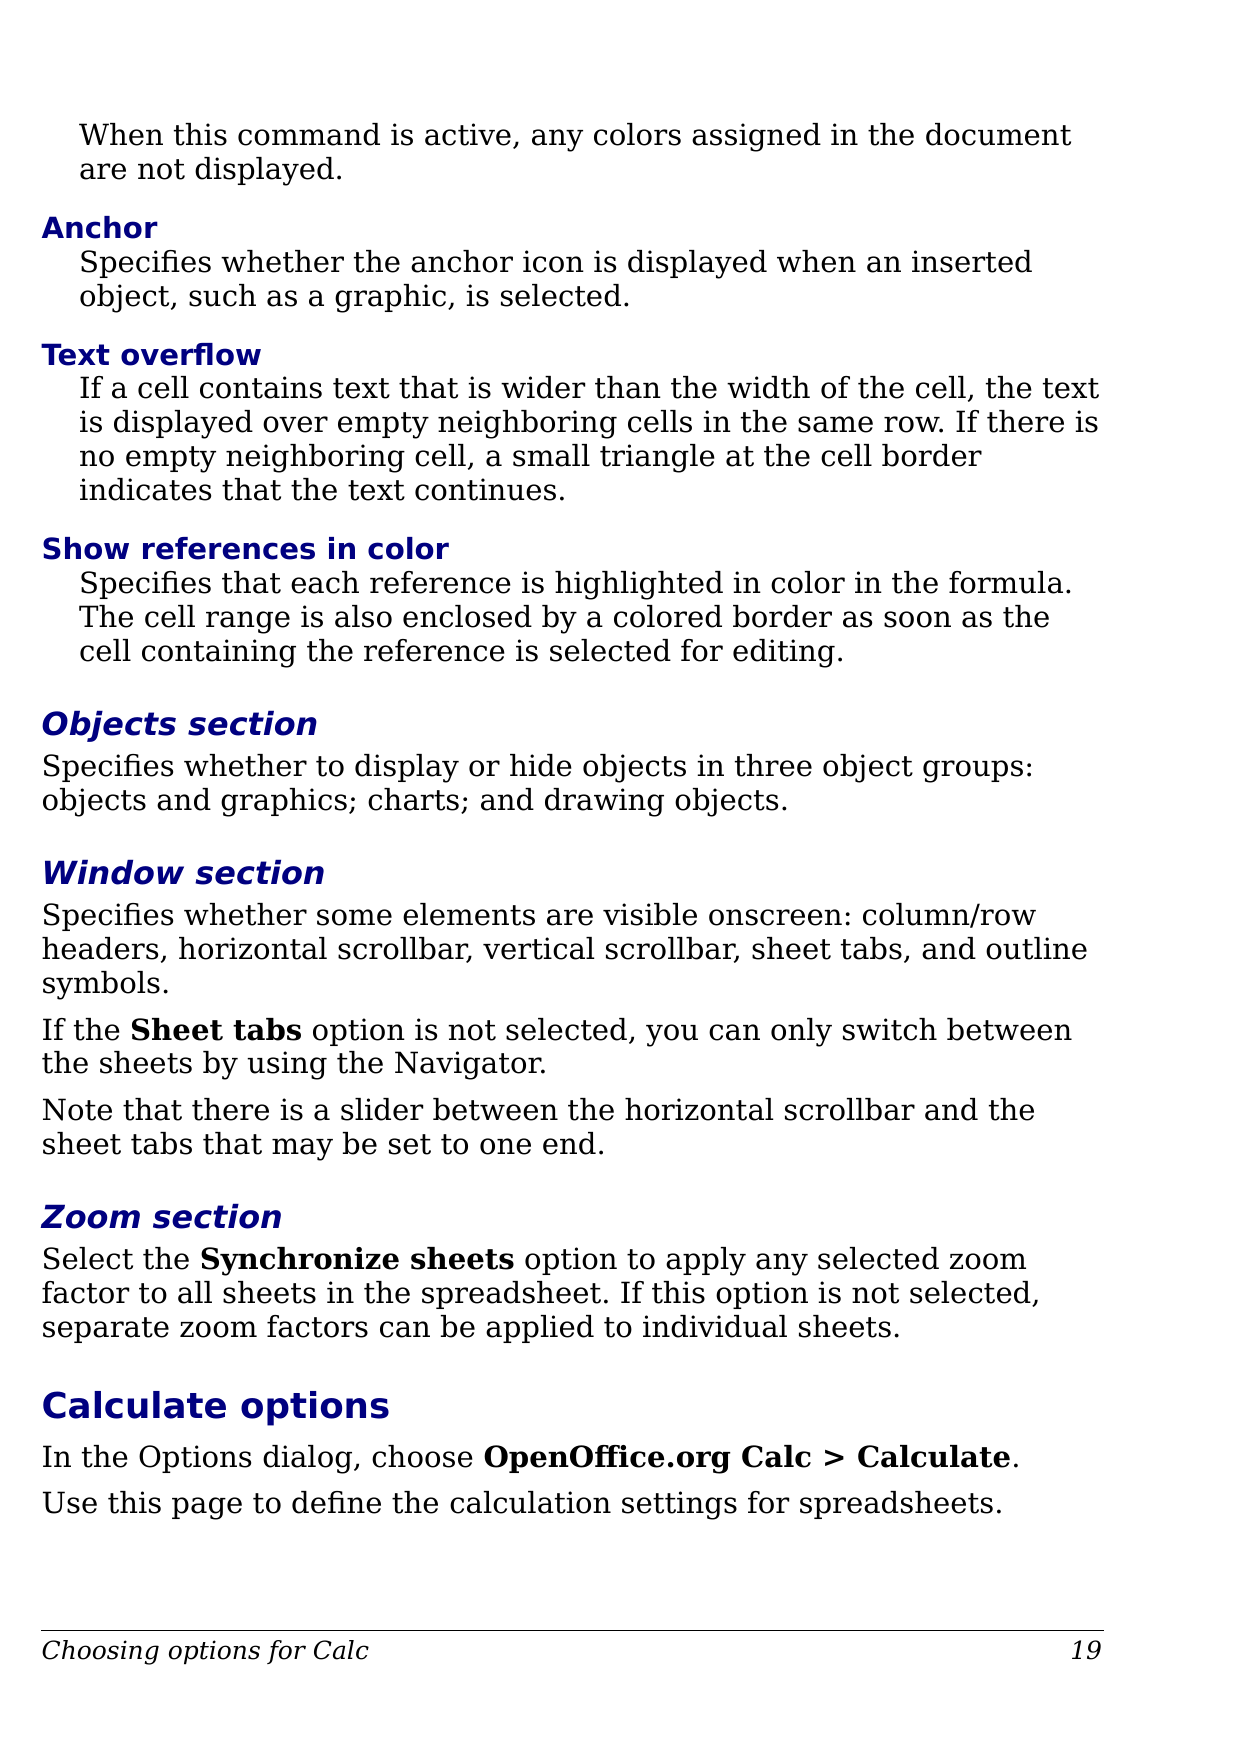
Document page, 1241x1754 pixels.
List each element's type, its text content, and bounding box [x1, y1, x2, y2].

text Specifies whether some elements are visible onscreen: column/row headers, horizontal scrollbar, vertical scrollbar, sheet tabs, and outline symbols. [41, 898, 1104, 1000]
text Use this page to define the calculation settings for spreadsheets. [41, 1487, 1104, 1521]
text Specifies that each reference is highlighted in color in the formula. The cell range is also enclosed by a colored border as soon as the cell containing the reference is selected for editing. [79, 567, 1104, 668]
text Specifies whether to display or hide objects in three object groups: objects and graphics; charts; and drawing objects. [41, 749, 1104, 817]
text When this command is active, any colors assigned in the document are not displayed. [79, 118, 1104, 186]
text If the Sheet tabs option is not selected, you can only switch between the sheets by using the Navigator. [41, 1012, 1104, 1081]
subtitle Window section [41, 855, 1104, 892]
subtitle Zoom section [41, 1199, 1104, 1236]
subtitle Objects section [41, 706, 1104, 743]
text Specifies whether the anchor icon is displayed when an inserted object, such as a graphic, is selected. [79, 245, 1104, 313]
text If a cell contains text that is wider than the width of the cell, the text is displayed over empty neighboring cells in the same row. If there is no empty neighboring cell, a small triangle at the cell border indicates that the text continues. [79, 372, 1104, 508]
text Show references in color [41, 533, 1104, 567]
text In the Options dialog, choose OpenOffice.org Calc > Calculate. [41, 1440, 1104, 1474]
text Text overflow [41, 338, 1104, 372]
text Select the Synchronize sheets option to apply any selected zoom factor to all sheets in the spreadsheet. If this option is not selected, separate zoom factors can be applied to individual sheets. [41, 1242, 1104, 1344]
text Anchor [41, 211, 1104, 245]
text Note that there is a slider between the horizontal scrollbar and the sheet tabs that may be set to one end. [41, 1093, 1104, 1161]
subtitle Calculate options [41, 1386, 1104, 1427]
